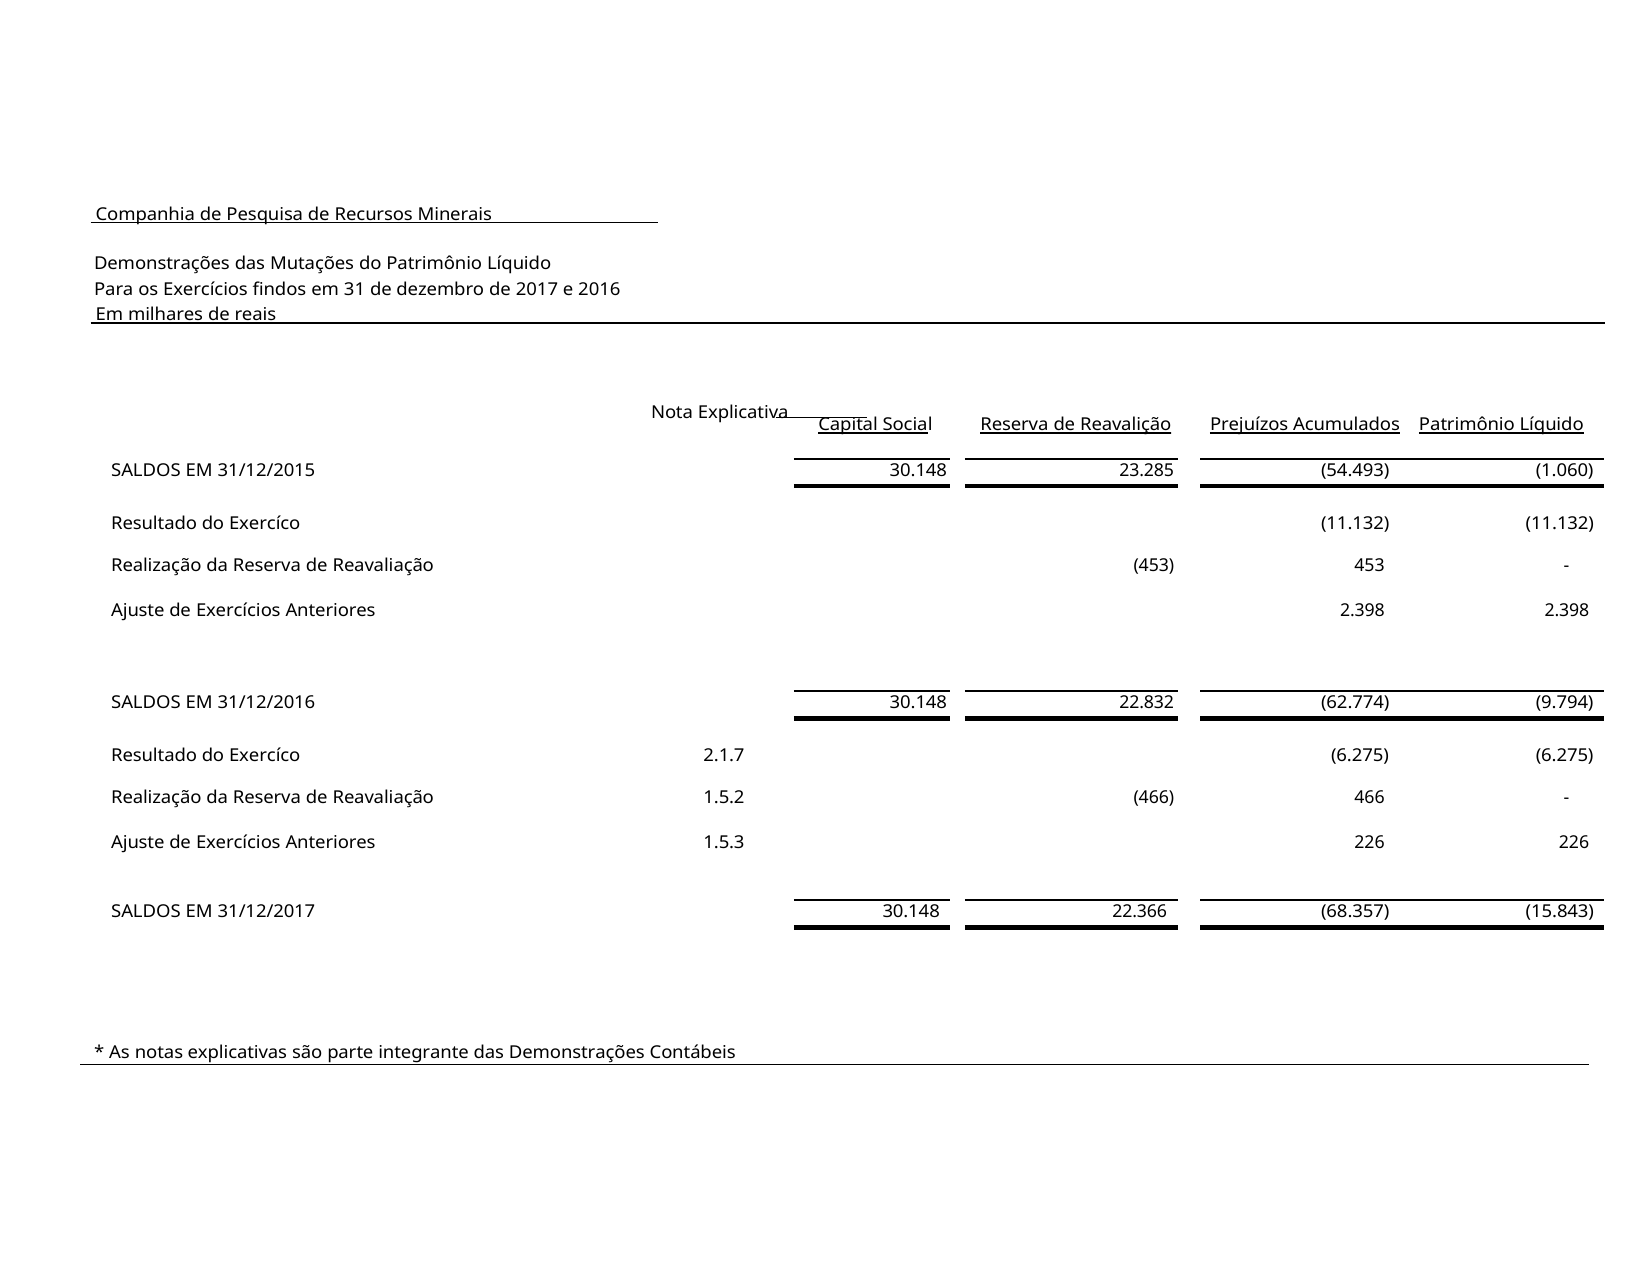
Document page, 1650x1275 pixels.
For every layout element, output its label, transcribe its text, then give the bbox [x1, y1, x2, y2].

table_cell [1178, 690, 1200, 716]
table_cell [950, 458, 965, 484]
table_cell 453 [1200, 541, 1405, 587]
table_cell [562, 458, 794, 484]
table_cell (453) [965, 541, 1178, 587]
table_cell Realização da Reserva de Reavaliação [105, 541, 562, 587]
table_cell (1.060) [1405, 460, 1603, 484]
table_cell (6.275) [1405, 721, 1603, 773]
table_cell SALDOS EM 31/12/2015 [105, 458, 562, 484]
table_cell [1178, 458, 1200, 484]
text * As notas explicativas são parte integrante das Demonstrações Contábeis [94, 1039, 1617, 1063]
table_cell [950, 716, 965, 773]
table_header Nota Explicativa [105, 404, 794, 458]
table_cell [965, 488, 1178, 541]
table_cell [950, 541, 965, 587]
table_header Reserva de Reavalição [965, 404, 1178, 458]
table_cell 226 [1200, 819, 1405, 899]
table_cell [1178, 716, 1200, 773]
table_cell - [1405, 541, 1603, 587]
table_cell [1178, 587, 1200, 690]
table_cell [950, 819, 965, 899]
table_header Prejuízos Acumulados [1200, 404, 1405, 458]
table_cell (68.357) [1200, 901, 1405, 925]
table_header Patrimônio Líquido [1405, 404, 1603, 458]
table_cell [950, 690, 965, 716]
table_cell [794, 721, 950, 773]
table_cell 466 [1200, 773, 1405, 819]
table_cell [1178, 819, 1200, 899]
text Para os Exercícios findos em 31 de dezembro de 2017 e 2016 [94, 276, 1617, 300]
table_cell 2.1.7 [562, 716, 794, 773]
table_cell (11.132) [1405, 488, 1603, 541]
table_cell [562, 541, 794, 587]
table_header [950, 404, 965, 458]
table_cell (54.493) [1200, 460, 1405, 484]
table_cell [1178, 484, 1200, 541]
text Demonstrações das Mutações do Patrimônio Líquido [94, 250, 1617, 274]
table_cell [965, 587, 1178, 690]
table_cell (15.843) [1405, 901, 1603, 925]
table_cell (466) [965, 773, 1178, 819]
table_cell [1178, 773, 1200, 819]
table_cell [950, 773, 965, 819]
table_cell (11.132) [1200, 488, 1405, 541]
table_cell Resultado do Exercíco [105, 484, 562, 541]
table_cell SALDOS EM 31/12/2016 [105, 690, 562, 716]
table_cell 22.366 [965, 901, 1178, 925]
table_cell 1.5.2 [562, 773, 794, 819]
table_cell [965, 721, 1178, 773]
table_cell Ajuste de Exercícios Anteriores [105, 587, 562, 690]
table_cell Realização da Reserva de Reavaliação [105, 773, 562, 819]
table_cell 1.5.3 [562, 819, 794, 899]
table_cell 30.148 [794, 692, 950, 716]
table_cell [794, 488, 950, 541]
table_cell (62.774) [1200, 692, 1405, 716]
table_cell SALDOS EM 31/12/2017 [105, 899, 562, 925]
table_cell 30.148 [794, 460, 950, 484]
table_cell [562, 899, 794, 925]
table_cell [794, 541, 950, 587]
table_cell [965, 819, 1178, 899]
table_cell [562, 484, 794, 541]
table_cell 23.285 [965, 460, 1178, 484]
table_cell [794, 819, 950, 899]
table_cell - [1405, 773, 1603, 819]
table_cell [950, 899, 965, 925]
text Companhia de Pesquisa de Recursos Minerais [91, 202, 1617, 226]
table_header [1178, 404, 1200, 458]
table_header Capital Social [794, 404, 950, 458]
table_cell [562, 587, 794, 690]
table_cell (6.275) [1200, 721, 1405, 773]
table_cell [562, 690, 794, 716]
table_cell Ajuste de Exercícios Anteriores [105, 819, 562, 899]
table_cell [950, 484, 965, 541]
table_cell [1178, 541, 1200, 587]
table_cell 2.398 [1200, 587, 1405, 690]
table_cell 2.398 [1405, 587, 1603, 690]
table_cell 226 [1405, 819, 1603, 899]
table_cell (9.794) [1405, 692, 1603, 716]
table_cell Resultado do Exercíco [105, 716, 562, 773]
table_cell 22.832 [965, 692, 1178, 716]
table_cell [1178, 899, 1200, 925]
table_cell [794, 587, 950, 690]
table_cell [950, 587, 965, 690]
text Em milhares de reais [91, 302, 1617, 326]
table_cell [794, 773, 950, 819]
table_cell 30.148 [794, 901, 950, 925]
